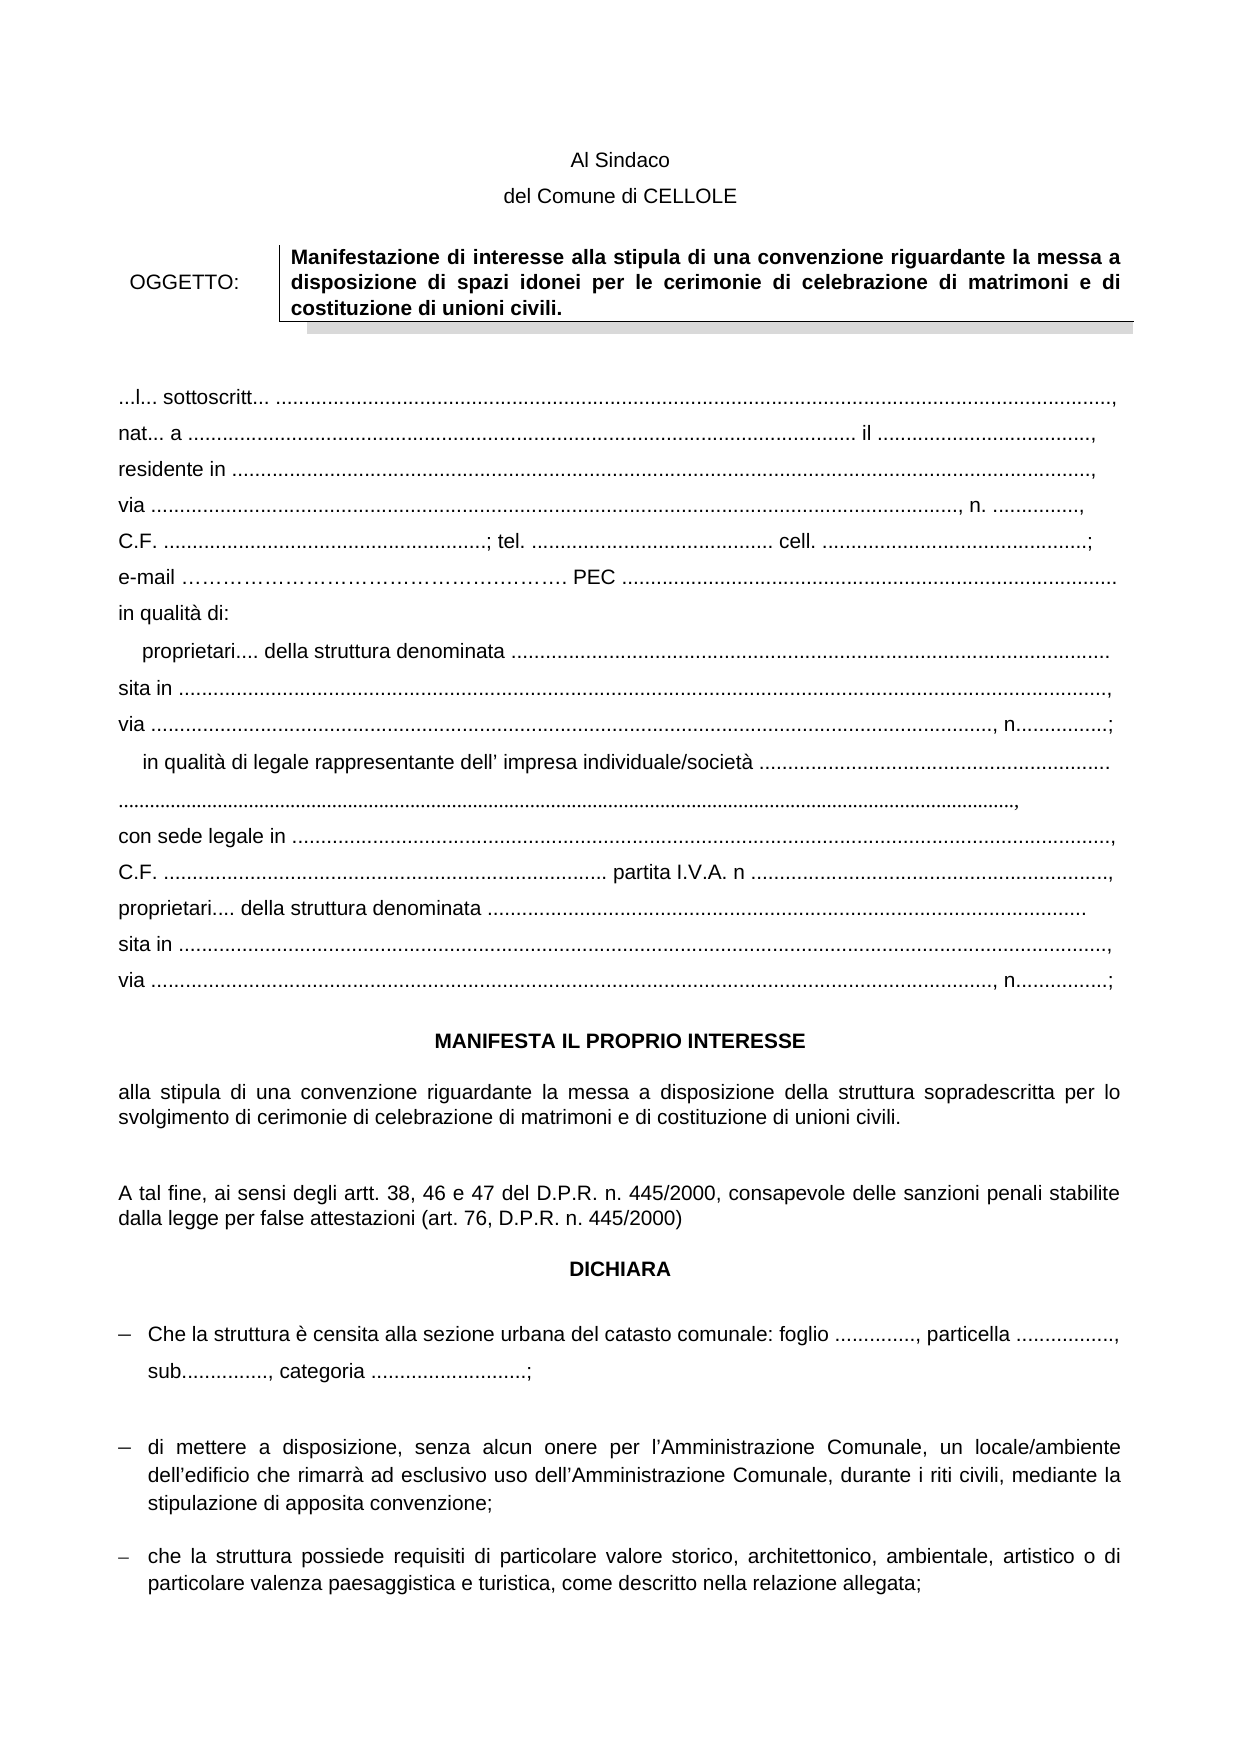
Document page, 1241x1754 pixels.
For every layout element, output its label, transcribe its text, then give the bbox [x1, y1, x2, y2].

text C.F. ............................................................................. partita I.V.A. n .............................................................., [118, 860, 1122, 884]
text A tal fine, ai sensi degli artt. 38, 46 e 47 del D.P.R. n. 445/2000, consapevole delle sanzioni penali stabilite dalla legge per false attestazioni (art. 76, D.P.R. n. 445/2000) [118, 1181, 1122, 1230]
text proprietari.... della struttura denominata ........................................................................................................ [118, 896, 1122, 919]
list Che la struttura è censita alla sezione urbana del catasto comunale: foglio .............., particella ................., sub..............., categoria ...........................; [118, 1318, 1122, 1383]
list di mettere a disposizione, senza alcun onere per l’Amministrazione Comunale, un locale/ambiente dell’edificio che rimarrà ad esclusivo uso dell’Amministrazione Comunale, durante i riti civili, mediante la stipulazione di apposita convenzione; [118, 1431, 1122, 1514]
table_header OGGETTO: [118, 245, 279, 321]
text ...l... sottoscritt... ................................................................................................................................................., [118, 385, 1122, 409]
text residente in ....................................................................................................................................................., [118, 457, 1122, 481]
text sita in ................................................................................................................................................................., [118, 932, 1122, 956]
text alla stipula di una convenzione riguardante la messa a disposizione della struttura sopradescritta per lo svolgimento di cerimonie di celebrazione di matrimoni e di costituzione di unioni civili. [118, 1079, 1122, 1129]
text MANIFESTA IL PROPRIO INTERESSE [118, 1029, 1122, 1053]
text  in qualità di legale rappresentante dell’ impresa individuale/società ............................................................. [118, 748, 1122, 774]
text del Comune di CELLOLE [118, 183, 1122, 207]
text sita in ................................................................................................................................................................., [118, 676, 1122, 700]
text nat... a .................................................................................................................... il ....................................., [118, 421, 1122, 445]
list che la struttura possiede requisiti di particolare valore storico, architettonico, ambientale, artistico o di particolare valenza paesaggistica e turistica, come descritto nella relazione allegata; [118, 1543, 1122, 1595]
text ............................................................................................................................................................................, [118, 788, 1122, 812]
text e-mail ……………………………………….………. PEC ...................................................................................... [118, 565, 1122, 589]
text via .................................................................................................................................................., n................; [118, 712, 1122, 736]
table_header Manifestazione di interesse alla stipula di una convenzione riguardante la messa a disposizione di spazi idonei per le cerimonie di celebrazione di matrimoni e di costituzione di unioni civili. [280, 245, 1133, 321]
text con sede legale in .............................................................................................................................................., [118, 824, 1122, 848]
table_cell [307, 322, 1133, 334]
text in qualità di: [118, 601, 1122, 625]
text C.F. ........................................................; tel. .......................................... cell. ..............................................; [118, 529, 1122, 553]
text DICHIARA [118, 1257, 1122, 1281]
table_cell [118, 321, 307, 334]
text via .................................................................................................................................................., n................; [118, 967, 1122, 991]
text  proprietari.... della struttura denominata ........................................................................................................ [118, 637, 1122, 663]
text via ............................................................................................................................................, n. ..............., [118, 493, 1122, 517]
text Al Sindaco [118, 148, 1122, 172]
